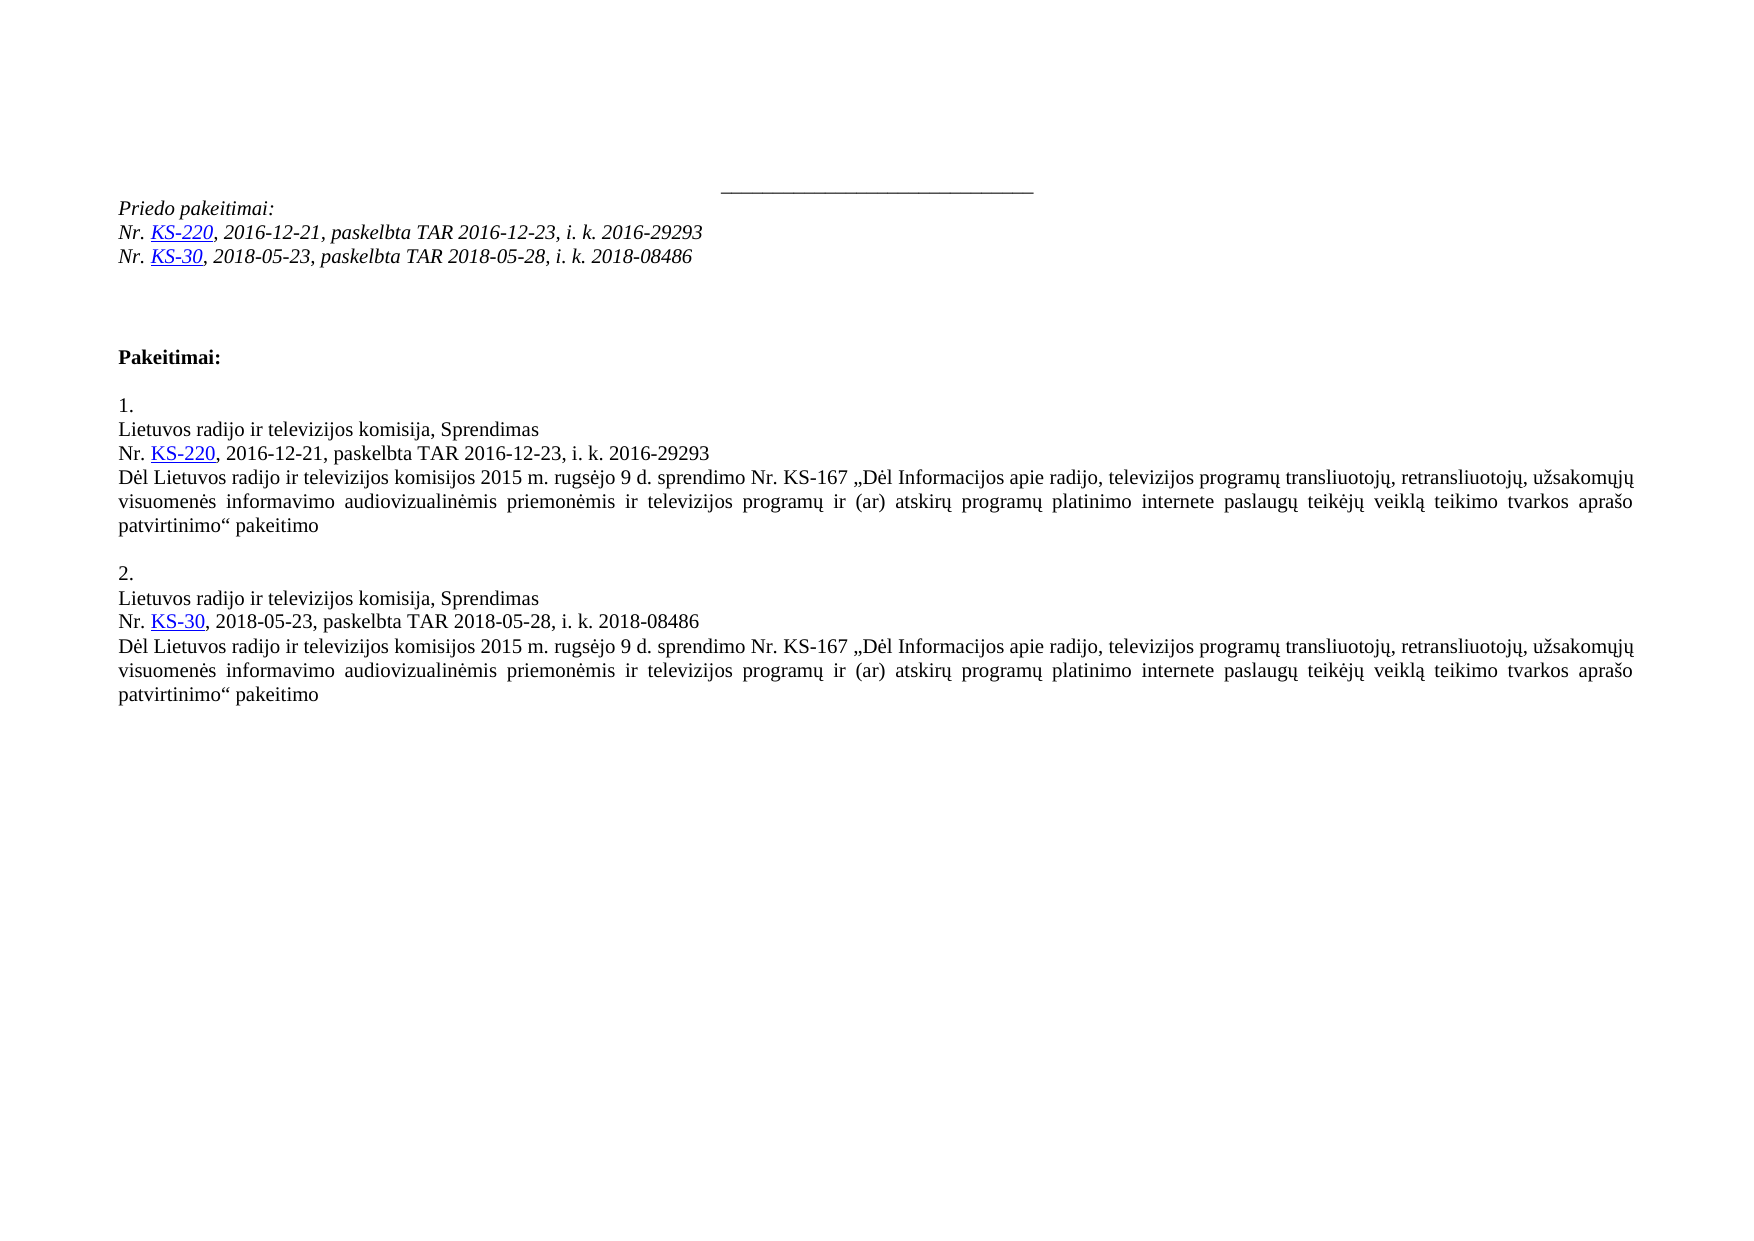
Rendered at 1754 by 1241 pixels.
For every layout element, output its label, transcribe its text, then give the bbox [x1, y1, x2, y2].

text Priedo pakeitimai: [118, 196, 1636, 220]
text Nr. KS-30, 2018-05-23, paskelbta TAR 2018-05-28, i. k. 2018-08486 [118, 609, 1636, 633]
text 2. [118, 561, 1636, 585]
text Lietuvos radijo ir televizijos komisija, Sprendimas [118, 585, 1636, 609]
text ______________________________ [118, 172, 1636, 196]
text Lietuvos radijo ir televizijos komisija, Sprendimas [118, 417, 1636, 441]
text Nr. KS-30, 2018-05-23, paskelbta TAR 2018-05-28, i. k. 2018-08486 [118, 244, 1636, 268]
text Nr. KS-220, 2016-12-21, paskelbta TAR 2016-12-23, i. k. 2016-29293 [118, 220, 1636, 244]
text Nr. KS-220, 2016-12-21, paskelbta TAR 2016-12-23, i. k. 2016-29293 [118, 441, 1636, 465]
text 1. [118, 393, 1636, 417]
text Pakeitimai: [118, 345, 1636, 369]
text Dėl Lietuvos radijo ir televizijos komisijos 2015 m. rugsėjo 9 d. sprendimo Nr. KS-167 „Dėl Informacijos apie radijo, televizijos programų transliuotojų, retransliuotojų, užsakomųjų visuomenės informavimo audiovizualinėmis priemonėmis ir televizijos programų ir (ar) atskirų programų platinimo internete paslaugų teikėjų veiklą teikimo tvarkos aprašo patvirtinimo“ pakeitimo [118, 465, 1636, 537]
text Dėl Lietuvos radijo ir televizijos komisijos 2015 m. rugsėjo 9 d. sprendimo Nr. KS-167 „Dėl Informacijos apie radijo, televizijos programų transliuotojų, retransliuotojų, užsakomųjų visuomenės informavimo audiovizualinėmis priemonėmis ir televizijos programų ir (ar) atskirų programų platinimo internete paslaugų teikėjų veiklą teikimo tvarkos aprašo patvirtinimo“ pakeitimo [118, 633, 1636, 706]
